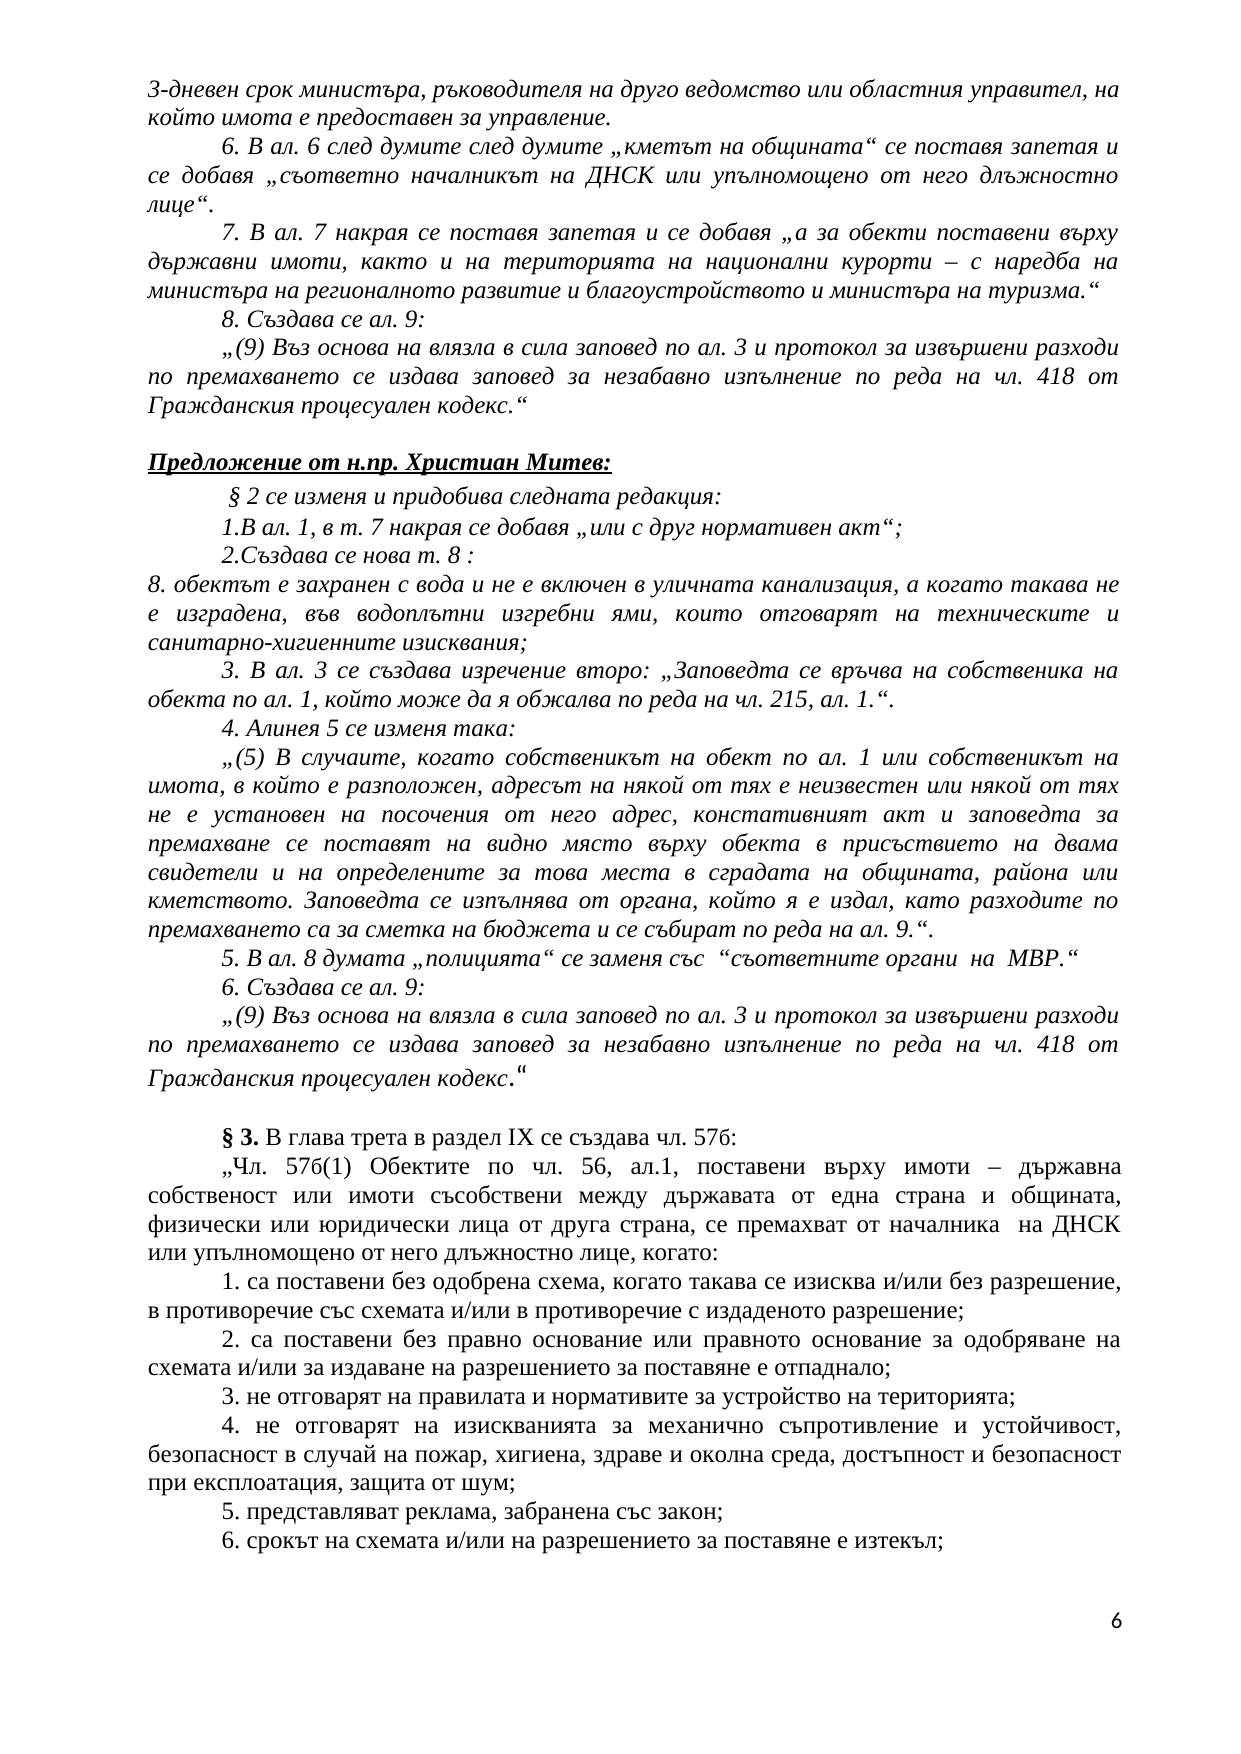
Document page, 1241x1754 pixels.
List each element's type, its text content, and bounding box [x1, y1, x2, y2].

list 1.В ал. 1, в т. 7 накрая се добавя „или с друг нормативен акт“; [148, 512, 1122, 541]
list 2.Създава се нова т. 8 : [148, 541, 1122, 569]
text „Чл. 57б(1) Обектите по чл. 56, ал.1, поставени върху имоти – държавна собственост или имоти съсобствени между държавата от една страна и общината, физически или юридически лица от друга страна, се премахват от началника на ДНСК или упълномощено от него длъжностно лице, когато: [148, 1151, 1122, 1266]
text 3. не отговарят на правилата и нормативите за устройство на територията; [148, 1381, 1122, 1410]
text 8. Създава се ал. 9: [148, 304, 1122, 332]
list 6. Създава се ал. 9: [148, 972, 1122, 1001]
text 2. са поставени без правно основание или правното основание за одобряване на схемата и/или за издаване на разрешението за поставяне е отпаднало; [148, 1324, 1122, 1381]
text 4. не отговарят на изискванията за механично съпротивление и устойчивост, безопасност в случай на пожар, хигиена, здраве и околна среда, достъпност и безопасност при експлоатация, защита от шум; [148, 1410, 1122, 1496]
list „(5) В случаите, когато собственикът на обект по ал. 1 или собственикът на имота, в който е разположен, адресът на някой от тях е неизвестен или някой от тях не е установен на посочения от него адрес, констативният акт и заповедта за премахване се поставят на видно място върху обекта в присъствието на двама свидетели и на определените за това места в сградата на общината, района или кметството. Заповедта се изпълнява от органа, който я е издал, като разходите по премахването са за сметка на бюджета и се събират по реда на ал. 9.“. [148, 742, 1122, 943]
text Предложение от н.пр. Христиан Митев: [148, 447, 1122, 476]
list 4. Алинея 5 се изменя така: [148, 713, 1122, 742]
list „(9) Въз основа на влязла в сила заповед по ал. 3 и протокол за извършени разходи по премахването се издава заповед за незабавно изпълнение по реда на чл. 418 от Гражданския процесуален кодекс.“ [148, 1001, 1122, 1094]
text § 3. В глава трета в раздел ІХ се създава чл. 57б: [148, 1122, 1122, 1151]
text 6. В ал. 6 след думите след думите „кметът на общината“ се поставя запетая и се добавя „съответно началникът на ДНСК или упълномощено от него длъжностно лице“. [148, 131, 1122, 217]
text „(9) Въз основа на влязла в сила заповед по ал. 3 и протокол за извършени разходи по премахването се издава заповед за незабавно изпълнение по реда на чл. 418 от Гражданския процесуален кодекс.“ [148, 332, 1122, 419]
text 6. срокът на схемата и/или на разрешението за поставяне е изтекъл; [148, 1525, 1122, 1554]
text 7. В ал. 7 накрая се поставя запетая и се добавя „а за обекти поставени върху държавни имоти, както и на територията на национални курорти – с наредба на министъра на регионалното развитие и благоустройството и министъра на туризма.“ [148, 217, 1122, 304]
list § 2 се изменя и придобива следната редакция: [148, 476, 1122, 512]
text 3-дневен срок министъра, ръководителя на друго ведомство или областния управител, на който имота е предоставен за управление. [148, 74, 1122, 131]
list 3. В ал. 3 се създава изречение второ: „Заповедта се връчва на собственика на обекта по ал. 1, който може да я обжалва по реда на чл. 215, ал. 1.“. [148, 656, 1122, 713]
text 5. представляват реклама, забранена със закон; [148, 1496, 1122, 1525]
list 5. В ал. 8 думата „полицията“ се заменя със “съответните органи на МВР.“ [148, 943, 1122, 972]
list 8. обектът е захранен с вода и не е включен в уличната канализация, а когато такава не е изградена, във водоплътни изгребни ями, които отговарят на техническите и санитарно-хигиенните изисквания; [148, 569, 1122, 656]
text 1. са поставени без одобрена схема, когато такава се изисква и/или без разрешение, в противоречие със схемата и/или в противоречие с издаденото разрешение; [148, 1266, 1122, 1324]
